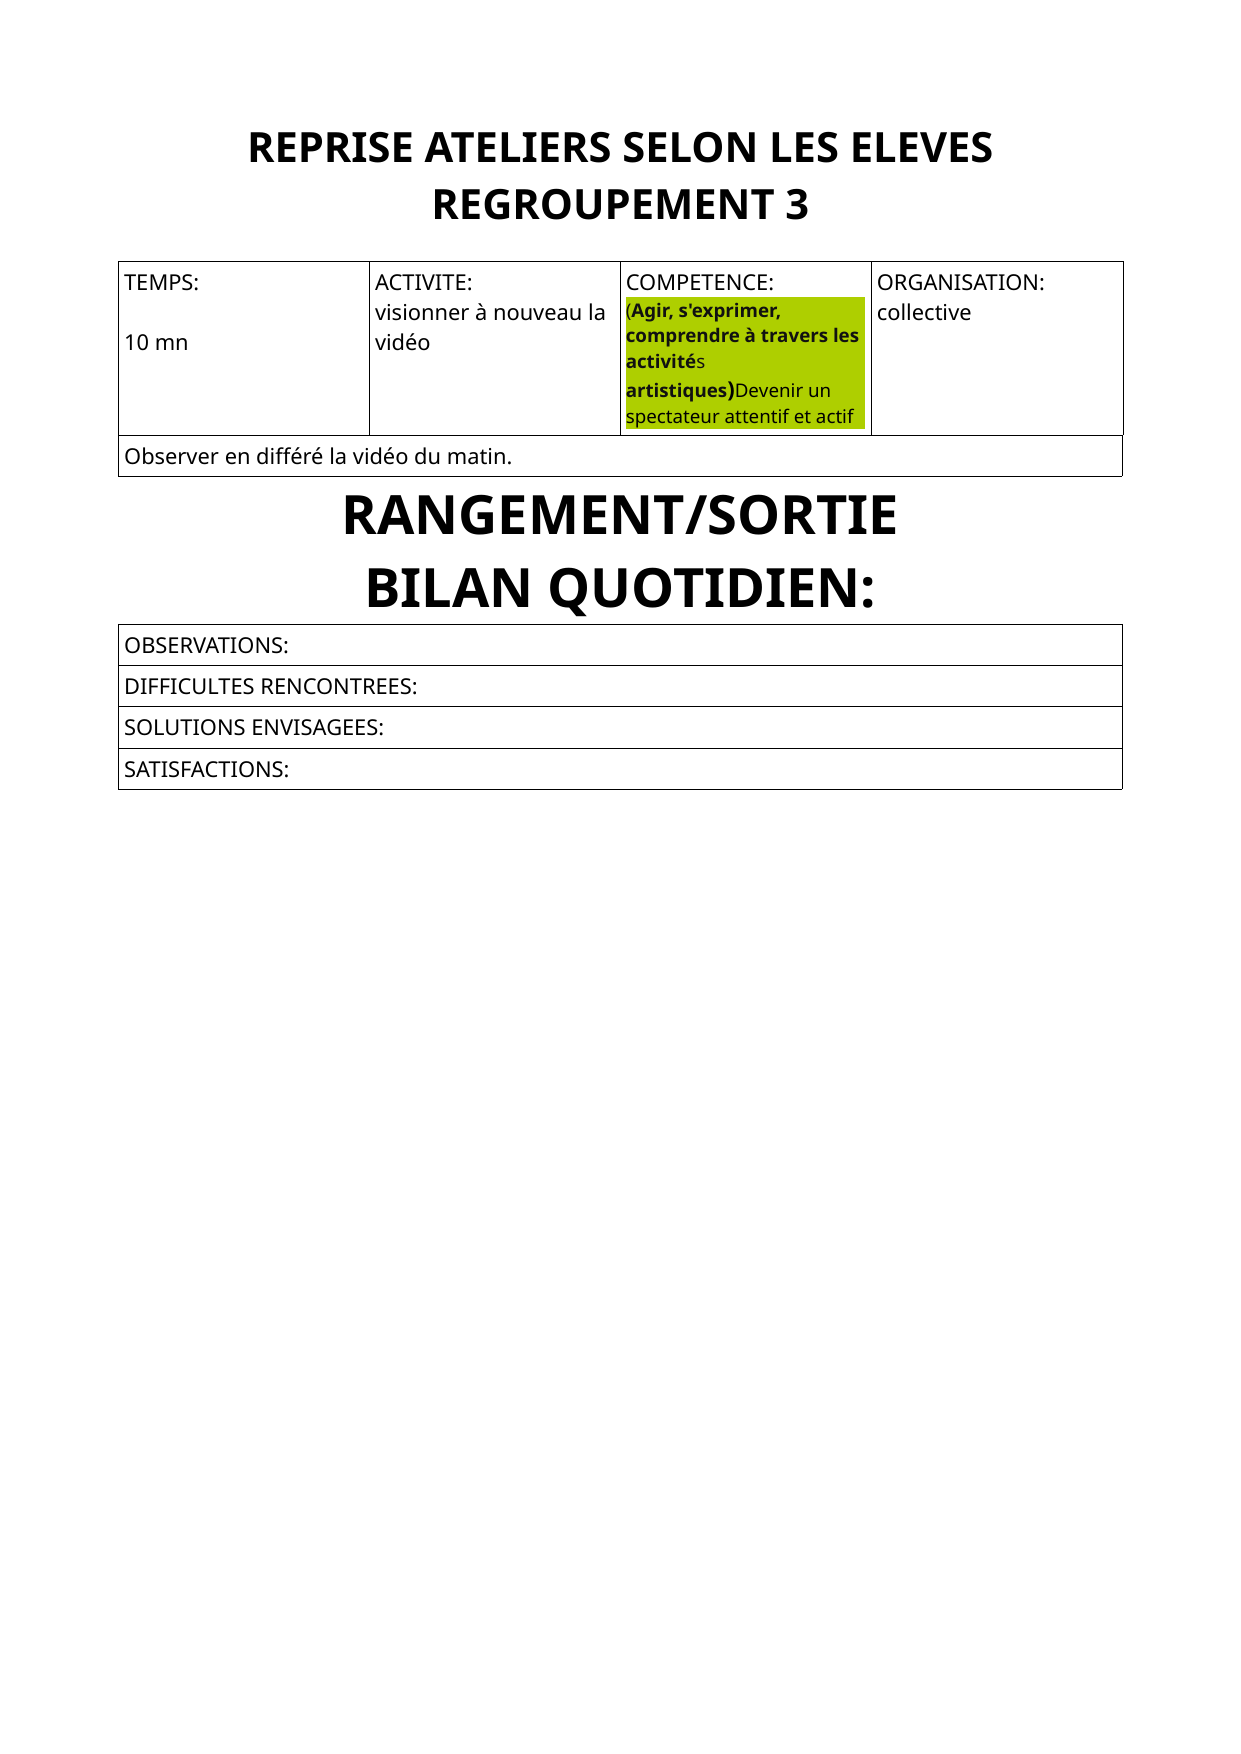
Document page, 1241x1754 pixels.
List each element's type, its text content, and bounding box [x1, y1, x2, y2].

table_header TEMPS: 10 mn [119, 262, 369, 435]
text RANGEMENT/SORTIE [118, 477, 1122, 550]
table_header ORGANISATION: collective [872, 262, 1123, 435]
table_cell DIFFICULTES RENCONTREES: [119, 666, 1122, 706]
text REPRISE ATELIERS SELON LES ELEVES [118, 118, 1122, 175]
table_header OBSERVATIONS: [119, 625, 1122, 665]
table_cell SOLUTIONS ENVISAGEES: [119, 707, 1122, 748]
table_header Observer en différé la vidéo du matin. [119, 436, 1122, 476]
table_header COMPETENCE: (Agir, s'exprimer, comprendre à travers les activités artistiques)Devenir un spectateur attentif et actif [621, 262, 871, 435]
text REGROUPEMENT 3 [118, 175, 1122, 232]
table_cell SATISFACTIONS: [119, 749, 1122, 789]
table_header ACTIVITE: visionner à nouveau la vidéo [370, 262, 620, 435]
text BILAN QUOTIDIEN: [118, 550, 1122, 624]
